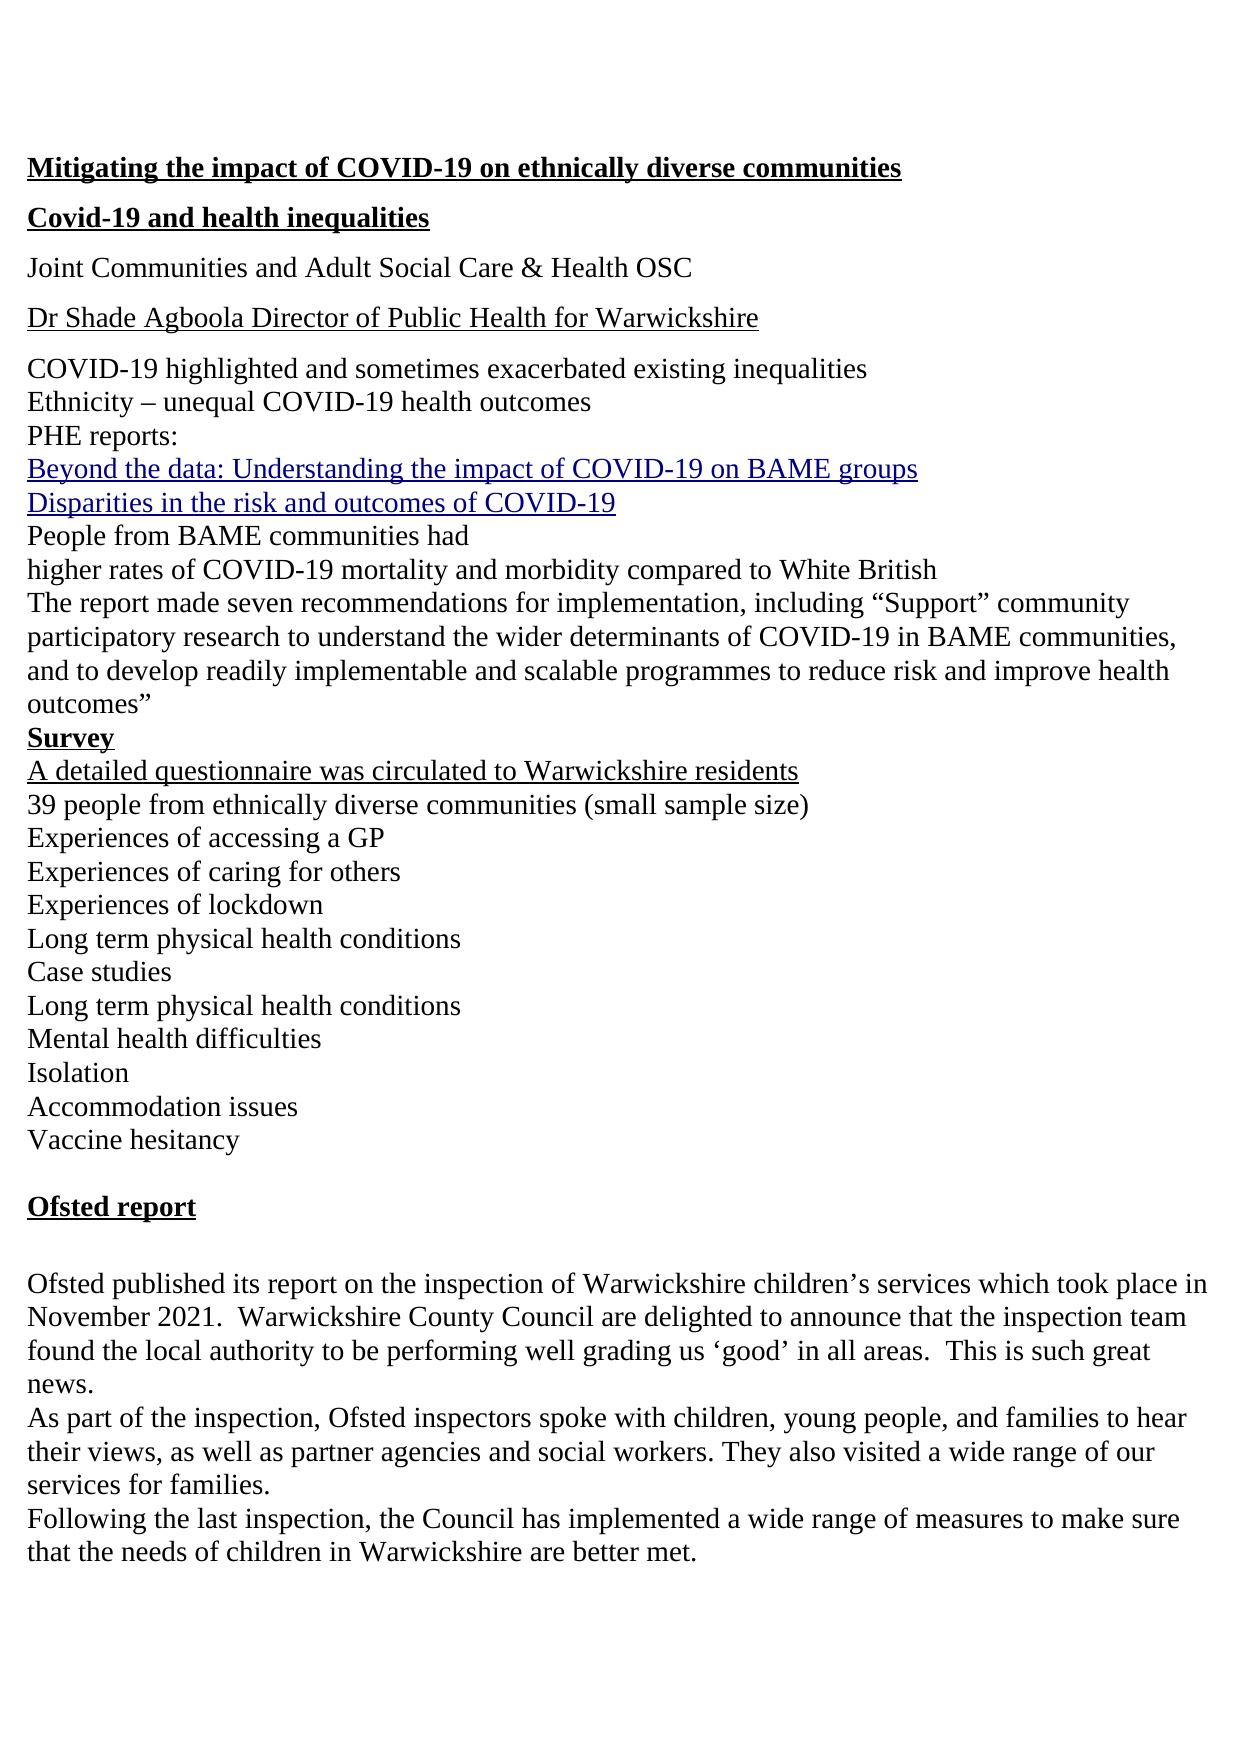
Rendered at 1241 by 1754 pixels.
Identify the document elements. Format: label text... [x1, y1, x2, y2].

table_cell ​Make a difference to the lives of children and young people Warwickshire County Council is looking to all members of the community to ask them what they can do to help make the County the best place for children and young people to grow and learn. The Council is looking to businesses, organisations and individuals for ideas, no matter how small, which will nurture the next generation. This will be the key to the success of Child Friendly Warwickshire, an exciting programme bringing the County together in a collective mission to create opportunities and lasting and positive change to young people. It will ensure their voices are heard, that they are safe, happy and healthy and equipped with the skills to lead the best lives they can. The programme needs support of everyone in the community so that every child and young person, no matter their background, has every chance to flourish. Warwickshire joins the region’s virtual forest Warwickshire County Council has joined the West Midlands Combined Authority’s (WMCA) Virtual Forest as part of its response to the climate change emergency and restoring nature. The Virtual Forest is an opportunity for everyone in the West Midlands to get involved in making the region a greener, happier, and healthier place to live, work and play. It is part of WCC’s commitment to achieve net zero by 2041. Since the launch of the Virtual Forest two years ago, more than 45,000 trees have been planted. The plans are to plant 600,000 trees. Creative Dementia Workshops (Twitter and Facebook) Following on from the successful singing workshops in Leamington, there are now some more free, fun, friendly workshops happening for people with dementia and their carers. Find out more: https://www.warwickshire.gov.uk/news/article/2715/free-fun-creative-workshops-for-people-with-dementia-and-their-carers-february-march-2022 Warwickshire Road Safety Strategy (Twitter and Facebook) Warwickshire Road Safety Partnership has published the Warwickshire Road Safety Strategy to 2030 setting out an ambitious target to reduce deaths and serious injuries on roads by 50% by 2030. For more information go to: https://warksroadsafety.org/2022/01/24/warwickshire-road-safety-partnership-publishes-new-strategy-to-2030/ Highway Code changes 2022 (Twitter and Facebook) The #Highway Code has changed. You should give people crossing, or waiting to cross, and cycling straight ahead, priority when turning in and out of junctions. The Highway Code has changed. Check the changes and let’s keep each other safe: www.gov.uk/dft/highway-code-changes Mitigating the impact of COVID-19 on ethnically diverse communities Covid-19 and health inequalities Joint Communities and Adult Social Care & Health OSC Dr Shade Agboola Director of Public Health for Warwickshire COVID-19 highlighted and sometimes exacerbated existing inequalities Ethnicity – unequal COVID-19 health outcomes PHE reports: Beyond the data: Understanding the impact of COVID-19 on BAME groups Disparities in the risk and outcomes of COVID-19 People from BAME communities had higher rates of COVID-19 mortality and morbidity compared to White British The report made seven recommendations for implementation, including “Support” community participatory research to understand the wider determinants of COVID-19 in BAME communities, and to develop readily implementable and scalable programmes to reduce risk and improve health outcomes” Survey A detailed questionnaire was circulated to Warwickshire residents 39 people from ethnically diverse communities (small sample size) Experiences of accessing a GP Experiences of caring for others Experiences of lockdown Long term physical health conditions Case studies Long term physical health conditions Mental health difficulties Isolation Accommodation issues Vaccine hesitancy Ofsted report Ofsted published its report on the inspection of Warwickshire children’s services which took place in November 2021. Warwickshire County Council are delighted to announce that the inspection team found the local authority to be performing well grading us ‘good’ in all areas. This is such great news. As part of the inspection, Ofsted inspectors spoke with children, young people, and families to hear their views, as well as partner agencies and social workers. They also visited a wide range of our services for families. Following the last inspection, the Council has implemented a wide range of measures to make sure that the needs of children in Warwickshire are better met. Children and young people in Coventry and Warwickshire are invited to take on a heroic challenge to win £2,500 for climate change funding for their school. Children and young people in Coventry and Warwickshire are being invited to submit their ideas on what it means to be a climate change hero as part of the Young Green Shoots competition run by Warwickshire County Council For more information visit: https://www.childfriendlywarwickshire.co.uk/. Chris Mills County Councillor Kineton and Red Horse [27, 150, 1213, 1601]
